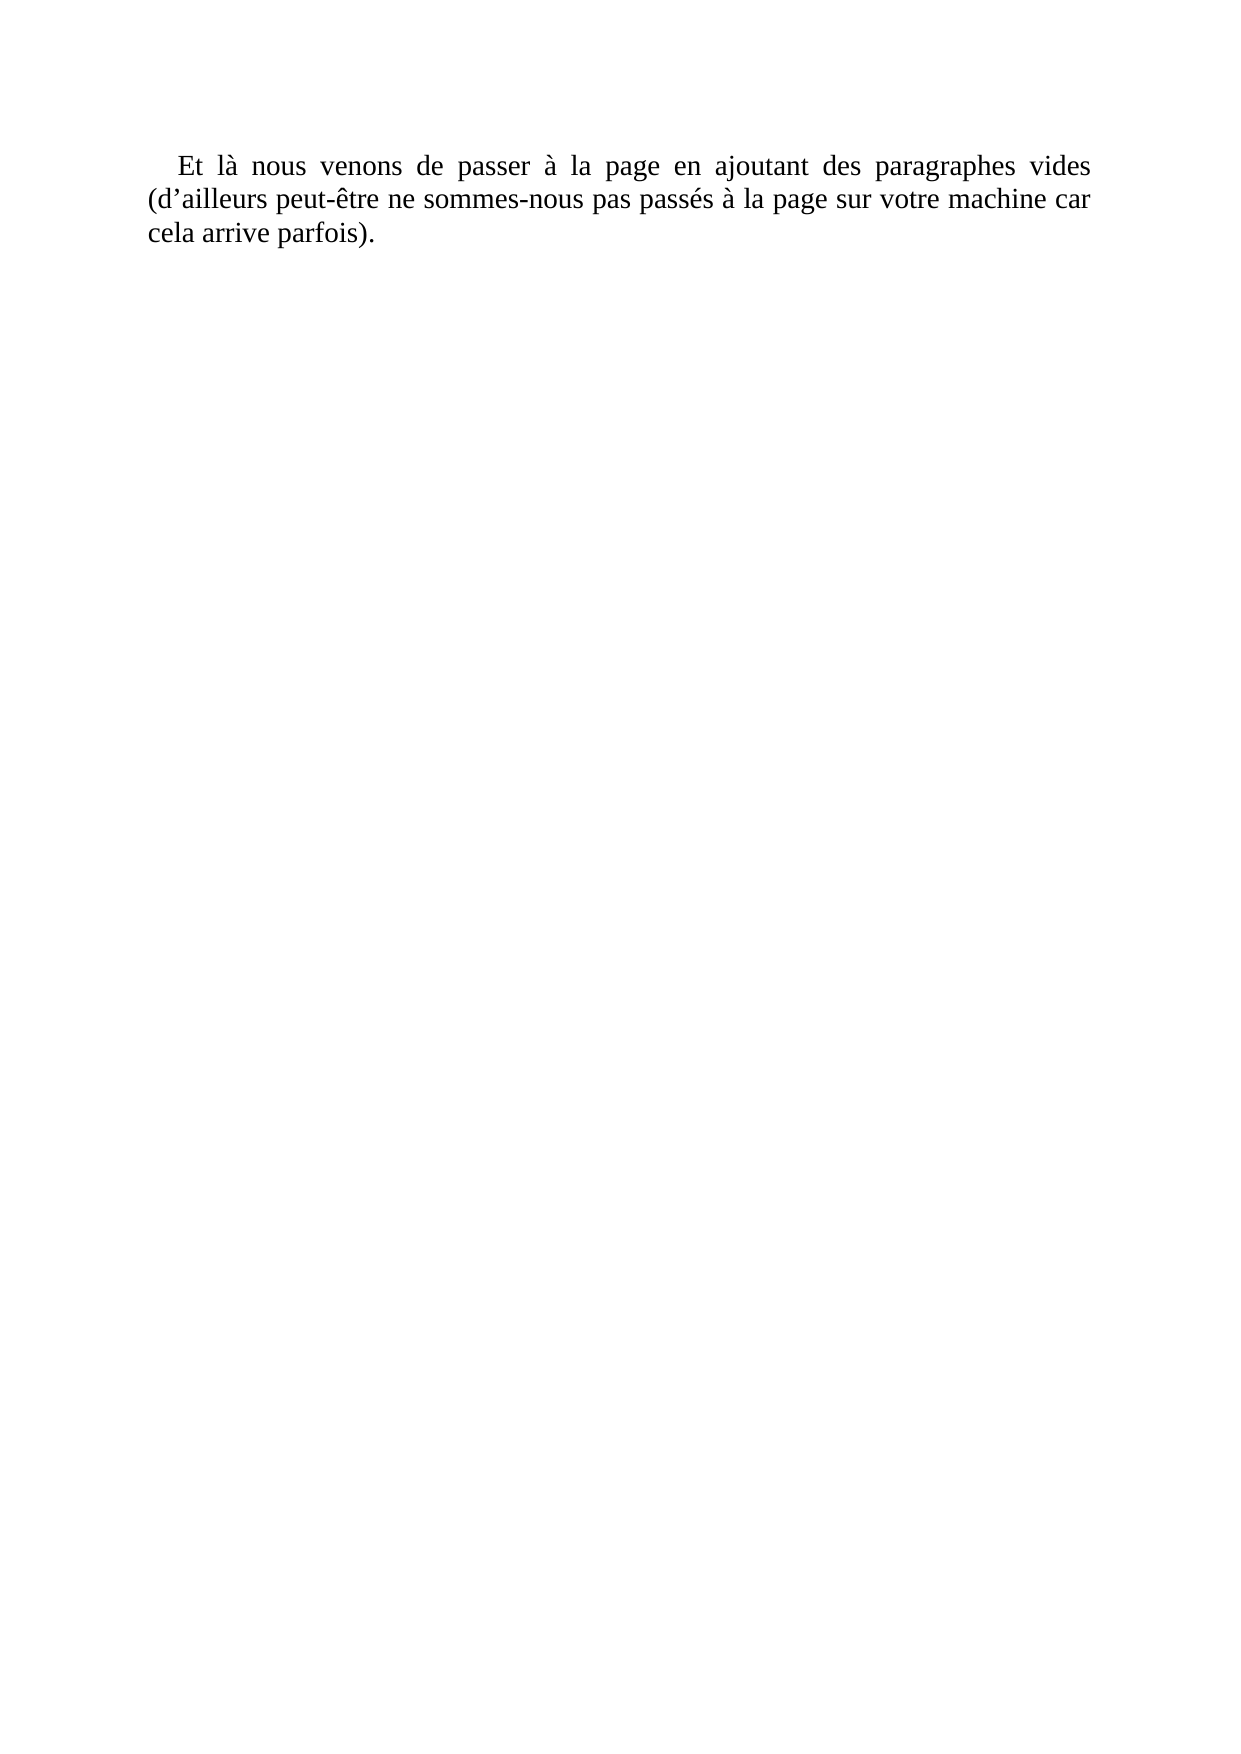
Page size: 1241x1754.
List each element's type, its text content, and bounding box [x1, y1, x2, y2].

text Et là nous venons de passer à la page en ajoutant des paragraphes vides (d’ailleurs peut-être ne sommes-nous pas passés à la page sur votre machine car cela arrive parfois). [148, 148, 1093, 248]
